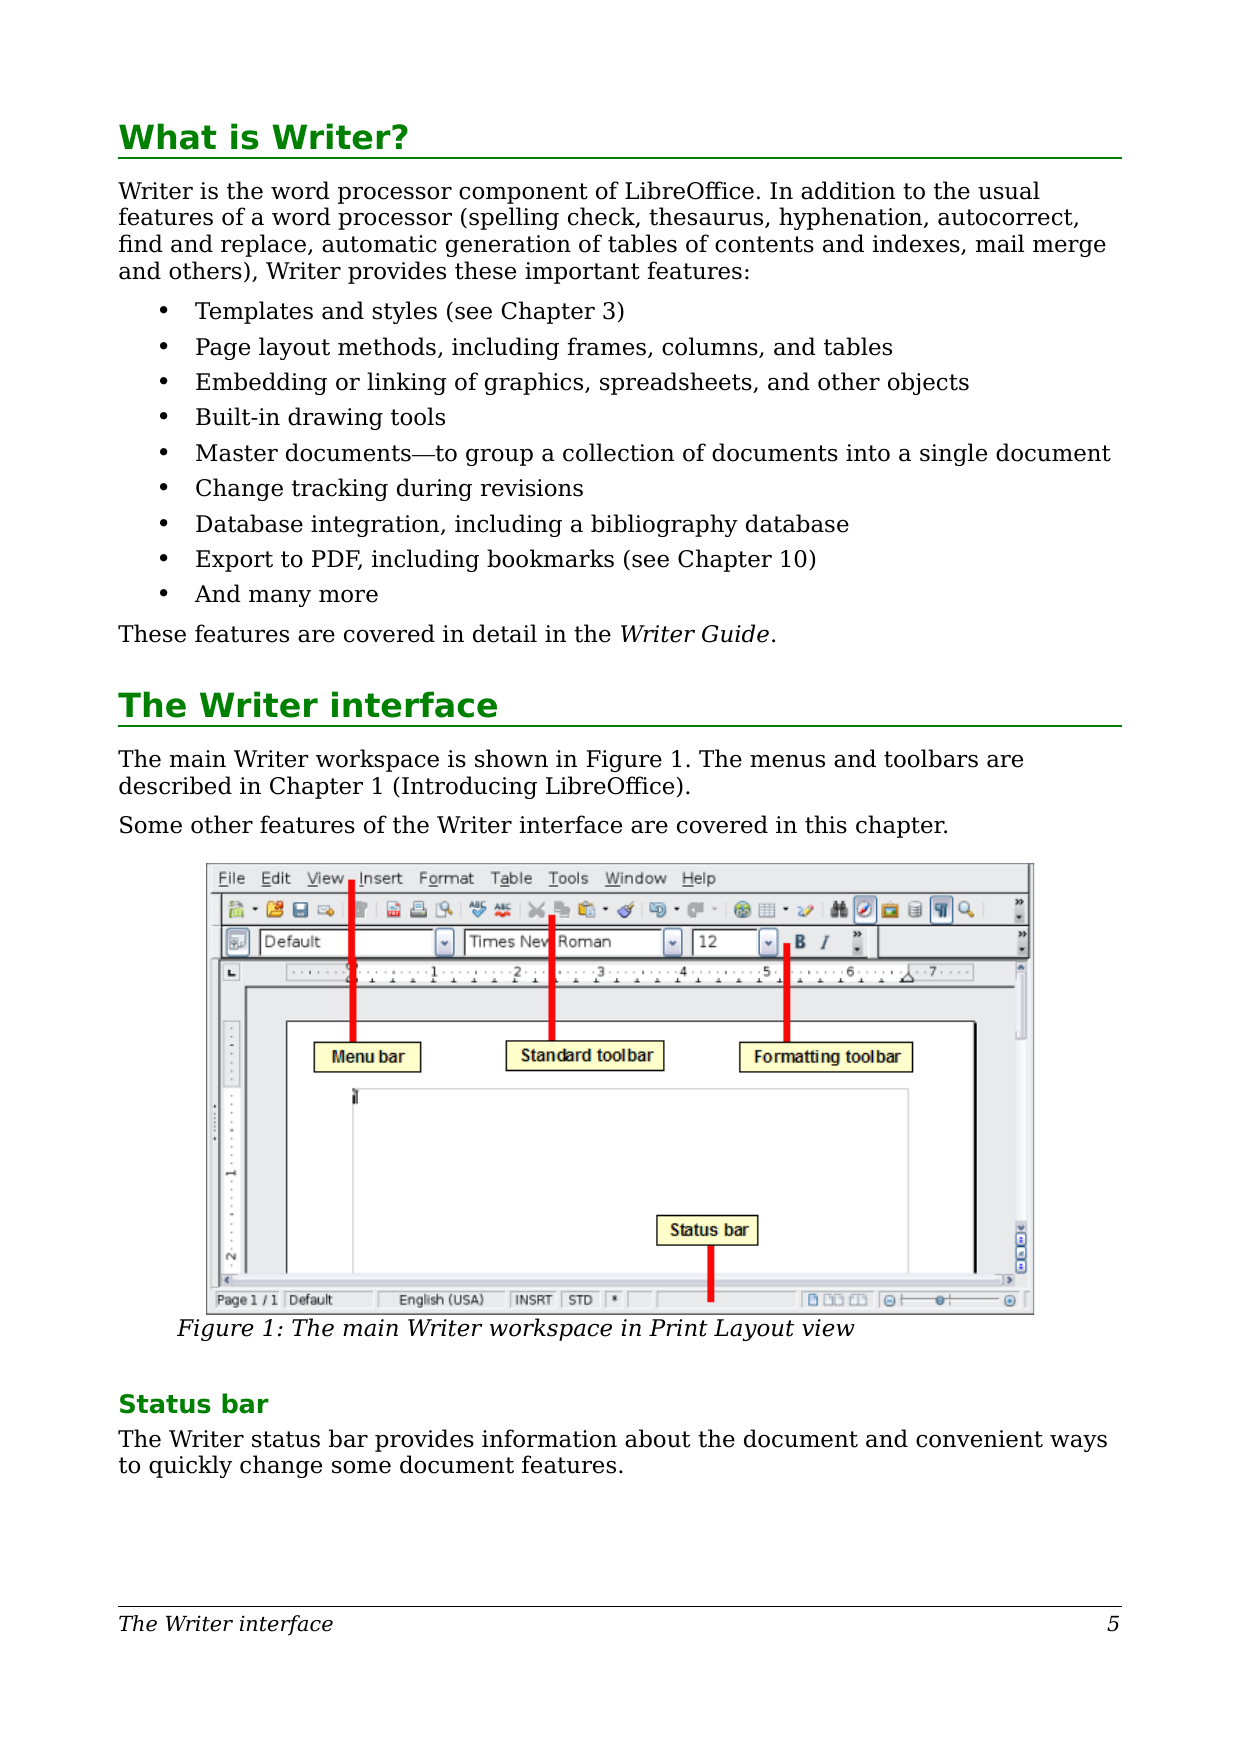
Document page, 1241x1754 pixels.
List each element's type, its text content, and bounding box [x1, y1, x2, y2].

picture [206, 863, 1035, 1315]
list Embedding or linking of graphics, spreadsheets, and other objects [156, 367, 1122, 396]
list Change tracking during revisions [156, 473, 1122, 503]
subtitle What is Writer? [118, 118, 1122, 157]
text Figure 1: The main Writer workspace in Print Layout view [177, 864, 1063, 1341]
text The Writer status bar provides information about the document and convenient ways to quickly change some document features. [118, 1426, 1122, 1479]
text Some other features of the Writer interface are covered in this chapter. [118, 812, 1122, 839]
list Export to PDF, including bookmarks (see Chapter 10) [156, 544, 1122, 573]
text These features are covered in detail in the Writer Guide. [118, 621, 1122, 648]
list Page layout methods, including frames, columns, and tables [156, 332, 1122, 361]
text Writer is the word processor component of LibreOffice. In addition to the usual features of a word processor (spelling check, thesaurus, hyphenation, autocorrect, find and replace, automatic generation of tables of contents and indexes, mail merge and others), Writer provides these important features: [118, 178, 1122, 284]
text The main Writer workspace is shown in Figure 1. The menus and toolbars are described in Chapter 1 (Introducing LibreOffice). [118, 746, 1122, 799]
subtitle The Writer interface [118, 686, 1122, 725]
subtitle Status bar [118, 1389, 1122, 1419]
list And many more [156, 580, 1122, 609]
list Templates and styles (see Chapter 3) [156, 296, 1122, 326]
list Master documents—to group a collection of documents into a single document [156, 438, 1122, 467]
list Built-in drawing tools [156, 403, 1122, 432]
list Database integration, including a bibliography database [156, 509, 1122, 538]
